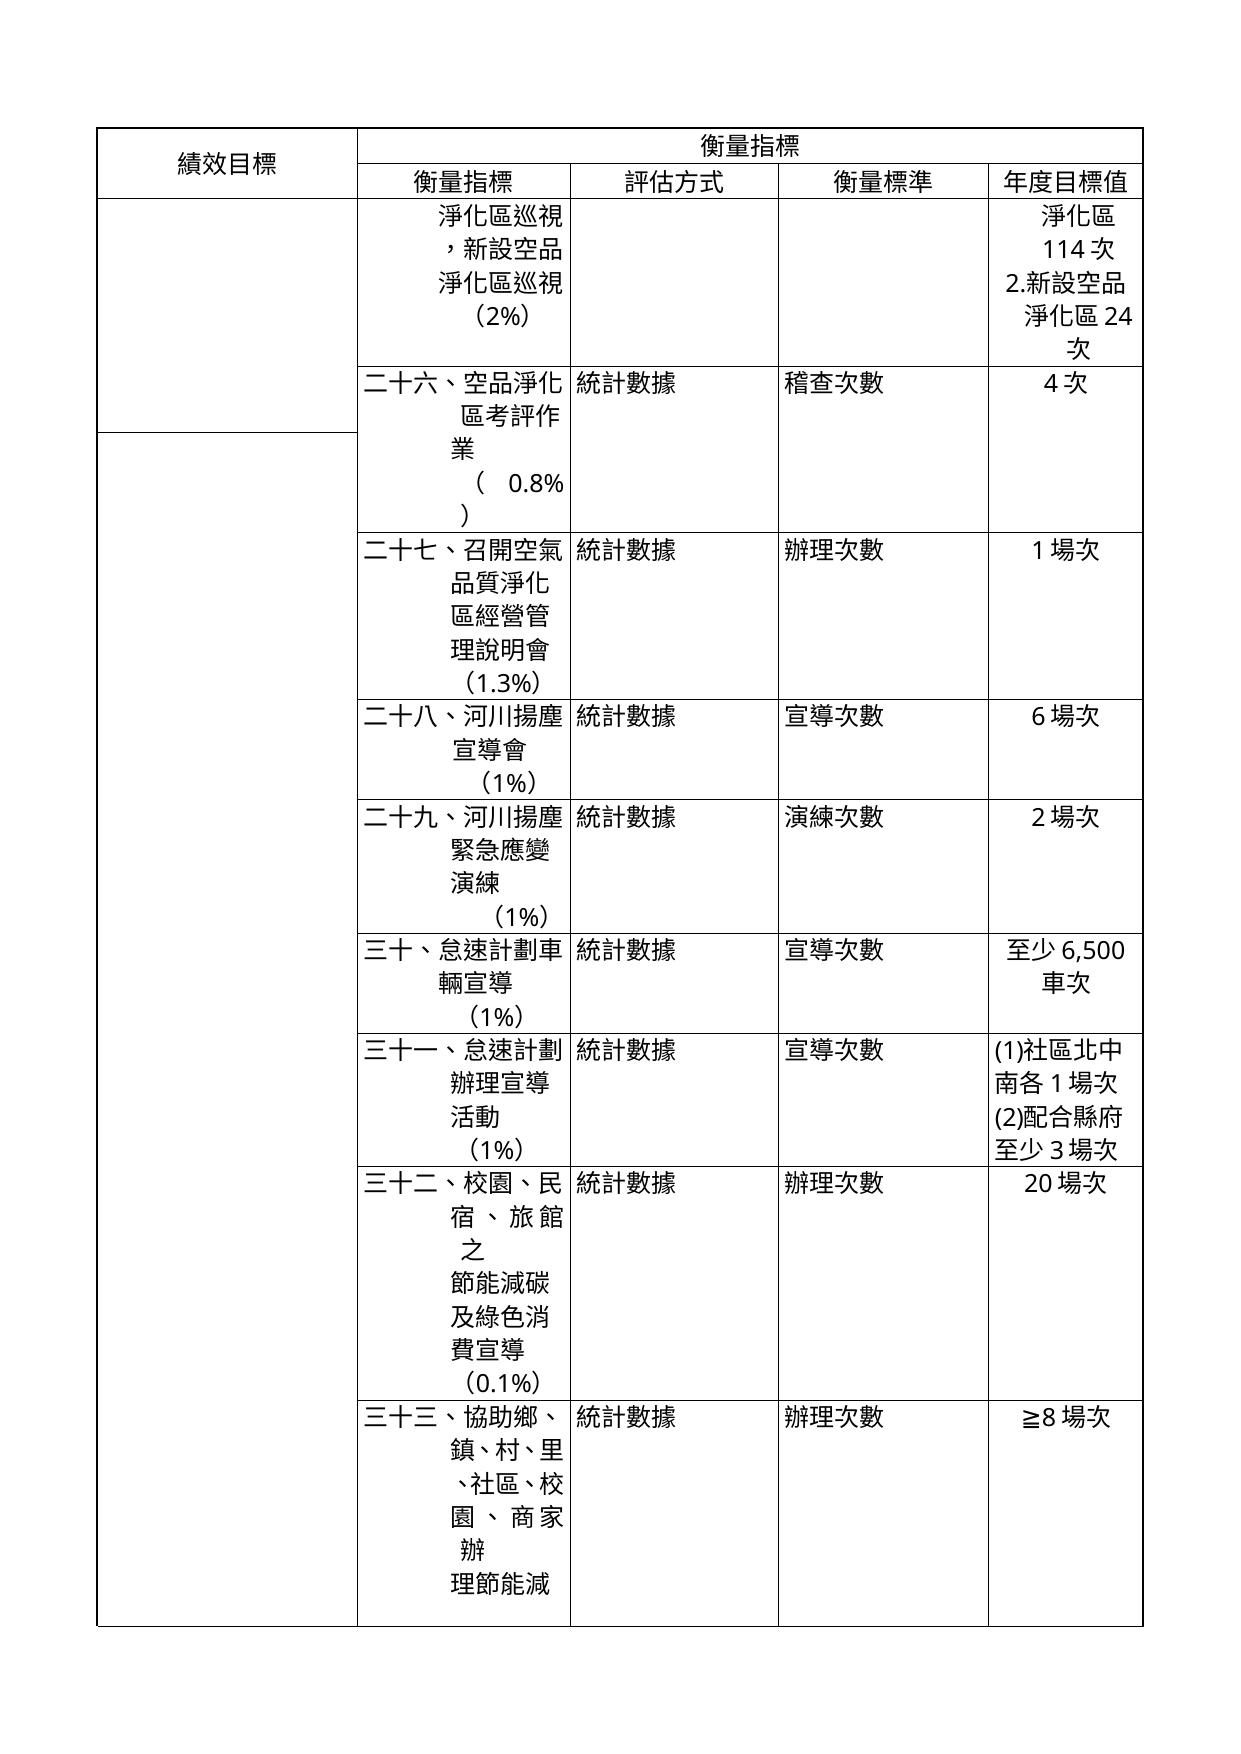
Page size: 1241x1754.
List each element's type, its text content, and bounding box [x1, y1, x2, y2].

table_cell [779, 199, 988, 366]
table_cell 衡量標準 [779, 164, 988, 198]
table_cell 二十六、空品淨化區考評作 業（0.8%） [358, 367, 570, 532]
table_cell 宣導次數 [779, 700, 988, 799]
table_header 績效目標 [98, 129, 357, 198]
table_cell 統計數據 [571, 367, 778, 532]
table_cell 三十一、怠速計劃 辦理宣導 活動 （1%） [358, 1034, 570, 1166]
table_cell 統計數據 [571, 700, 778, 799]
table_cell ≧8場次 [989, 1401, 1142, 1626]
table_header 衡量指標 [358, 129, 1142, 162]
table_cell 辦理次數 [779, 1401, 988, 1626]
table_cell 20場次 [989, 1167, 1142, 1399]
table_cell 宣導次數 [779, 1034, 988, 1166]
table_cell 1場次 [989, 533, 1142, 699]
table_cell 辦理次數 [779, 1167, 988, 1399]
table_cell 稽查次數 [779, 367, 988, 532]
table_cell 統計數據 [571, 1034, 778, 1166]
table_cell 淨化區114次 2.新設空品淨化區24次 [989, 199, 1142, 366]
table_cell 至少6,500車次 [989, 934, 1142, 1033]
table_cell 統計數據 [571, 1401, 778, 1626]
table_cell 4次 [989, 367, 1142, 532]
table_cell 統計數據 [571, 1167, 778, 1399]
table_cell 三十、怠速計劃車 輛宣導 （1%） [358, 934, 570, 1033]
table_cell 2場次 [989, 800, 1142, 933]
table_cell 演練次數 [779, 800, 988, 933]
table_cell (1)社區北中南各1場次 (2)配合縣府至少3場次 [989, 1034, 1142, 1166]
table_cell [98, 199, 357, 432]
table_cell 統計數據 [571, 800, 778, 933]
table_cell 統計數據 [571, 533, 778, 699]
table_cell 三十三、協助鄉、 鎮、村、里 、社區、校 園、商家辦 理節能減 [358, 1401, 570, 1626]
table_cell 辦理次數 [779, 533, 988, 699]
table_cell 6場次 [989, 700, 1142, 799]
table_cell 評估方式 [571, 164, 778, 198]
table_cell [98, 433, 357, 1626]
table_cell 二十八、河川揚塵 宣導會 （1%） [358, 700, 570, 799]
table_cell [571, 199, 778, 366]
table_cell 統計數據 [571, 934, 778, 1033]
table_cell 宣導次數 [779, 934, 988, 1033]
table_cell 三十二、校園、民 宿、旅館之 節能減碳 及綠色消 費宣導 （0.1%） [358, 1167, 570, 1399]
table_cell 淨化區巡視 ，新設空品 淨化區巡視 （2%） [358, 199, 570, 366]
table_cell 二十七、召開空氣 品質淨化 區經營管 理說明會 （1.3%） [358, 533, 570, 699]
table_cell 二十九、河川揚塵 緊急應變 演練 （1%） [358, 800, 570, 933]
table_cell 衡量指標 [358, 164, 570, 198]
table_cell 年度目標值 [989, 164, 1142, 198]
